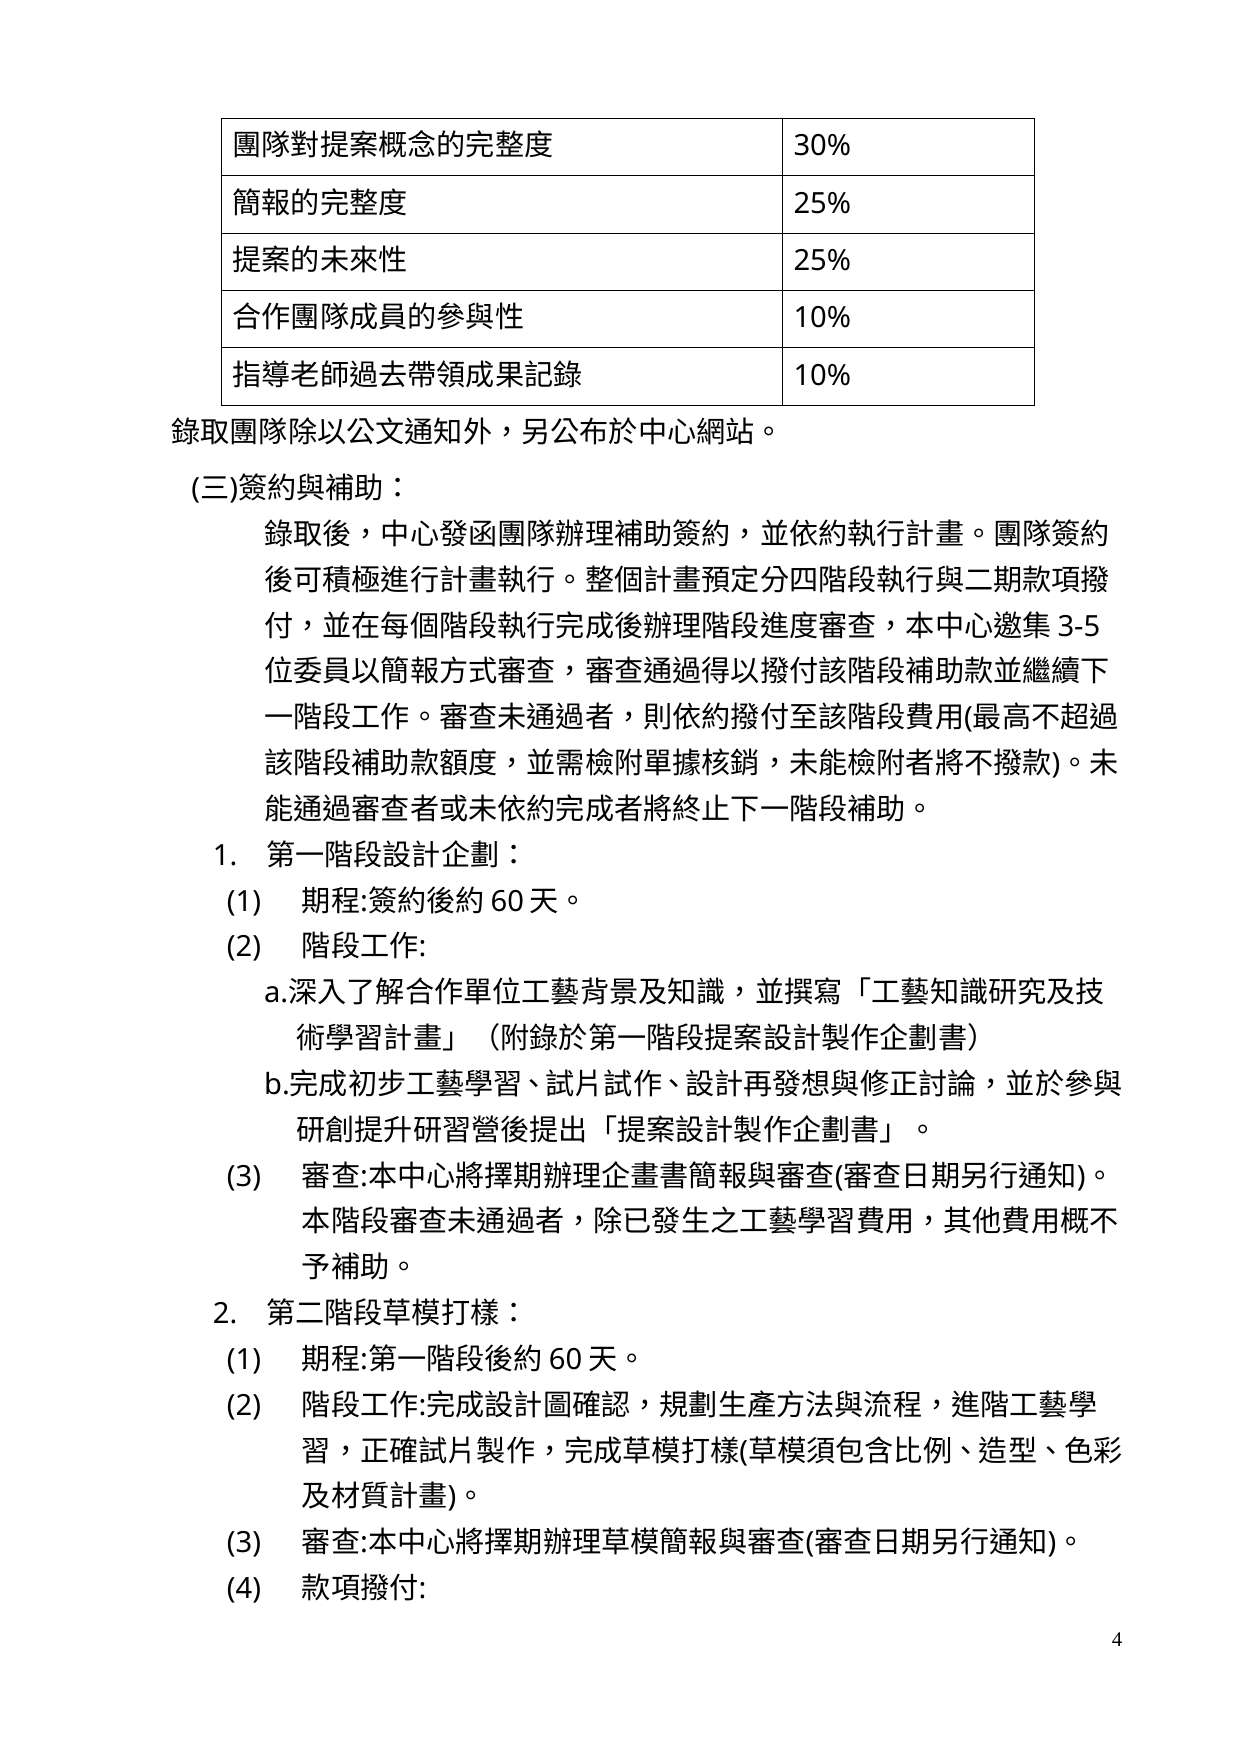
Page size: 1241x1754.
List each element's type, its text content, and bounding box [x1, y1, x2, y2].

list 階段工作:完成設計圖確認，規劃生產方法與流程，進階工藝學習，正確試片製作，完成草模打樣(草模須包含比例、造型、色彩及材質計畫)。 [227, 1378, 1122, 1516]
text (三)簽約與補助： [184, 462, 1122, 508]
list 期程:簽約後約60天。 [227, 874, 1122, 920]
list 期程:第一階段後約60天。 [227, 1333, 1122, 1378]
text 錄取後，中心發函團隊辦理補助簽約，並依約執行計畫。團隊簽約後可積極進行計畫執行。整個計畫預定分四階段執行與二期款項撥付，並在每個階段執行完成後辦理階段進度審查，本中心邀集3-5位委員以簡報方式審查，審查通過得以撥付該階段補助款並繼續下一階段工作。審查未通過者，則依約撥付至該階段費用(最高不超過該階段補助款額度，並需檢附單據核銷，未能檢附者將不撥款)。未能通過審查者或未依約完成者將終止下一階段補助。 [264, 508, 1122, 828]
table_cell 25% [783, 234, 1034, 290]
table_cell 10% [783, 291, 1034, 347]
table_cell 合作團隊成員的參與性 [222, 291, 782, 347]
table_cell 提案的未來性 [222, 234, 782, 290]
text b.完成初步工藝學習、試片試作、設計再發想與修正討論，並於參與 研創提升研習營後提出「提案設計製作企劃書」。 [264, 1058, 1122, 1149]
list 審查:本中心將擇期辦理草模簡報與審查(審查日期另行通知)。 [227, 1516, 1122, 1562]
list 款項撥付: [227, 1562, 1122, 1608]
list 第二階段草模打樣： [206, 1287, 1122, 1333]
table_cell 團隊對提案概念的完整度 [222, 119, 782, 175]
table_cell 10% [783, 348, 1034, 404]
table_cell 指導老師過去帶領成果記錄 [222, 348, 782, 404]
table_cell 30% [783, 119, 1034, 175]
table_cell 25% [783, 176, 1034, 233]
list 第一階段設計企劃： [206, 828, 1122, 874]
text a.深入了解合作單位工藝背景及知識，並撰寫「工藝知識研究及技 術學習計畫」（附錄於第一階段提案設計製作企劃書） [264, 966, 1122, 1058]
list 階段工作: [227, 920, 1122, 966]
table_cell 簡報的完整度 [222, 176, 782, 233]
text 錄取團隊除以公文通知外，另公布於中心網站。 [118, 406, 1122, 451]
list 審查:本中心將擇期辦理企畫書簡報與審查(審查日期另行通知)。本階段審查未通過者，除已發生之工藝學習費用，其他費用概不予補助。 [227, 1149, 1122, 1287]
